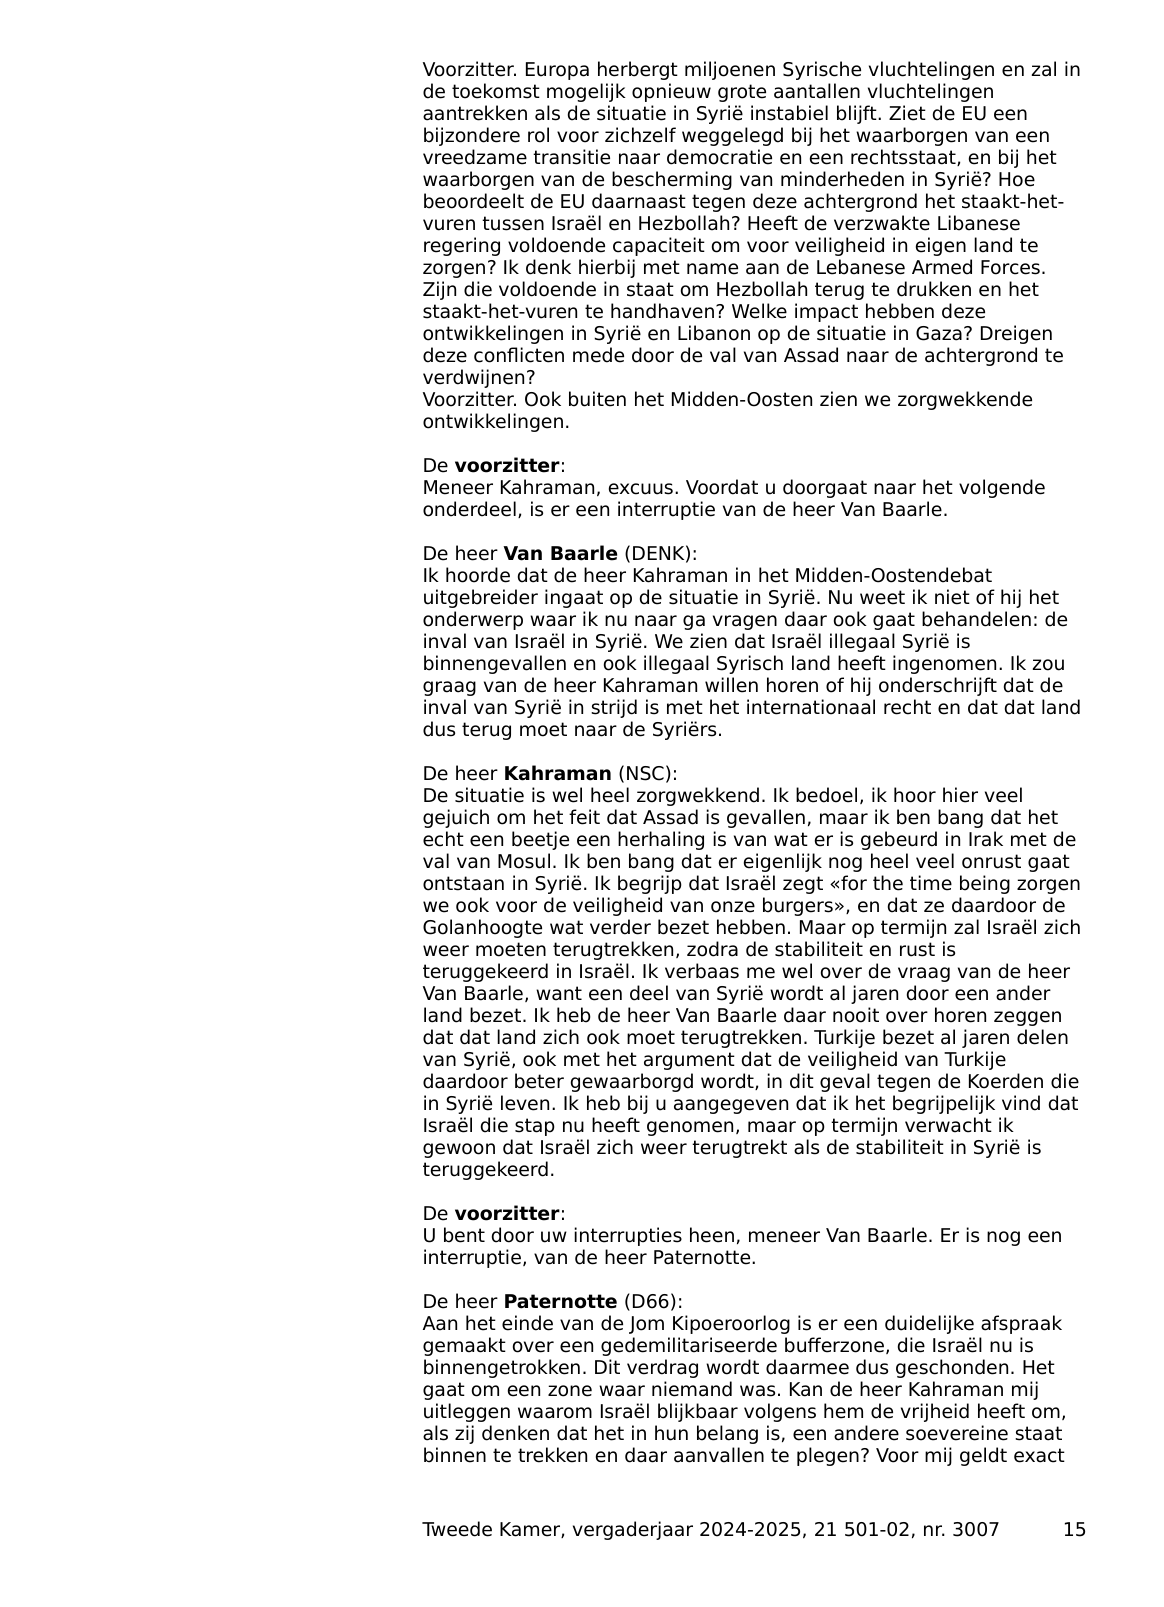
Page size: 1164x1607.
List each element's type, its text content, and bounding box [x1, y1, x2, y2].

text De heer Paternotte (D66): [422, 1291, 1087, 1313]
text De voorzitter: [422, 455, 1087, 477]
text De situatie is wel heel zorgwekkend. Ik bedoel, ik hoor hier veel gejuich om het feit dat Assad is gevallen, maar ik ben bang dat het echt een beetje een herhaling is van wat er is gebeurd in Irak met de val van Mosul. Ik ben bang dat er eigenlijk nog heel veel onrust gaat ontstaan in Syrië. Ik begrijp dat Israël zegt «for the time being zorgen we ook voor de veiligheid van onze burgers», en dat ze daardoor de Golanhoogte wat verder bezet hebben. Maar op termijn zal Israël zich weer moeten terugtrekken, zodra de stabiliteit en rust is teruggekeerd in Israël. Ik verbaas me wel over de vraag van de heer Van Baarle, want een deel van Syrië wordt al jaren door een ander land bezet. Ik heb de heer Van Baarle daar nooit over horen zeggen dat dat land zich ook moet terugtrekken. Turkije bezet al jaren delen van Syrië, ook met het argument dat de veiligheid van Turkije daardoor beter gewaarborgd wordt, in dit geval tegen de Koerden die in Syrië leven. Ik heb bij u aangegeven dat ik het begrijpelijk vind dat Israël die stap nu heeft genomen, maar op termijn verwacht ik gewoon dat Israël zich weer terugtrekt als de stabiliteit in Syrië is teruggekeerd. [422, 785, 1087, 1181]
text Meneer Kahraman, excuus. Voordat u doorgaat naar het volgende onderdeel, is er een interruptie van de heer Van Baarle. [422, 477, 1087, 521]
text Aan het einde van de Jom Kipoeroorlog is er een duidelijke afspraak gemaakt over een gedemilitariseerde bufferzone, die Israël nu is binnengetrokken. Dit verdrag wordt daarmee dus geschonden. Het gaat om een zone waar niemand was. Kan de heer Kahraman mij uitleggen waarom Israël blijkbaar volgens hem de vrijheid heeft om, als zij denken dat het in hun belang is, een andere soevereine staat binnen te trekken en daar aanvallen te plegen? Voor mij geldt exact [422, 1313, 1087, 1467]
text Voorzitter. Ook buiten het Midden-Oosten zien we zorgwekkende ontwikkelingen. [422, 389, 1087, 433]
text De heer Kahraman (NSC): [422, 763, 1087, 785]
text Ik hoorde dat de heer Kahraman in het Midden-Oostendebat uitgebreider ingaat op de situatie in Syrië. Nu weet ik niet of hij het onderwerp waar ik nu naar ga vragen daar ook gaat behandelen: de inval van Israël in Syrië. We zien dat Israël illegaal Syrië is binnengevallen en ook illegaal Syrisch land heeft ingenomen. Ik zou graag van de heer Kahraman willen horen of hij onderschrijft dat de inval van Syrië in strijd is met het internationaal recht en dat dat land dus terug moet naar de Syriërs. [422, 565, 1087, 741]
text U bent door uw interrupties heen, meneer Van Baarle. Er is nog een interruptie, van de heer Paternotte. [422, 1225, 1087, 1269]
text De heer Van Baarle (DENK): [422, 543, 1087, 565]
text Voorzitter. Europa herbergt miljoenen Syrische vluchtelingen en zal in de toekomst mogelijk opnieuw grote aantallen vluchtelingen aantrekken als de situatie in Syrië instabiel blijft. Ziet de EU een bijzondere rol voor zichzelf weggelegd bij het waarborgen van een vreedzame transitie naar democratie en een rechtsstaat, en bij het waarborgen van de bescherming van minderheden in Syrië? Hoe beoordeelt de EU daarnaast tegen deze achtergrond het staakt-het-vuren tussen Israël en Hezbollah? Heeft de verzwakte Libanese regering voldoende capaciteit om voor veiligheid in eigen land te zorgen? Ik denk hierbij met name aan de Lebanese Armed Forces. Zijn die voldoende in staat om Hezbollah terug te drukken en het staakt-het-vuren te handhaven? Welke impact hebben deze ontwikkelingen in Syrië en Libanon op de situatie in Gaza? Dreigen deze conflicten mede door de val van Assad naar de achtergrond te verdwijnen? [422, 59, 1087, 389]
text De voorzitter: [422, 1203, 1087, 1225]
